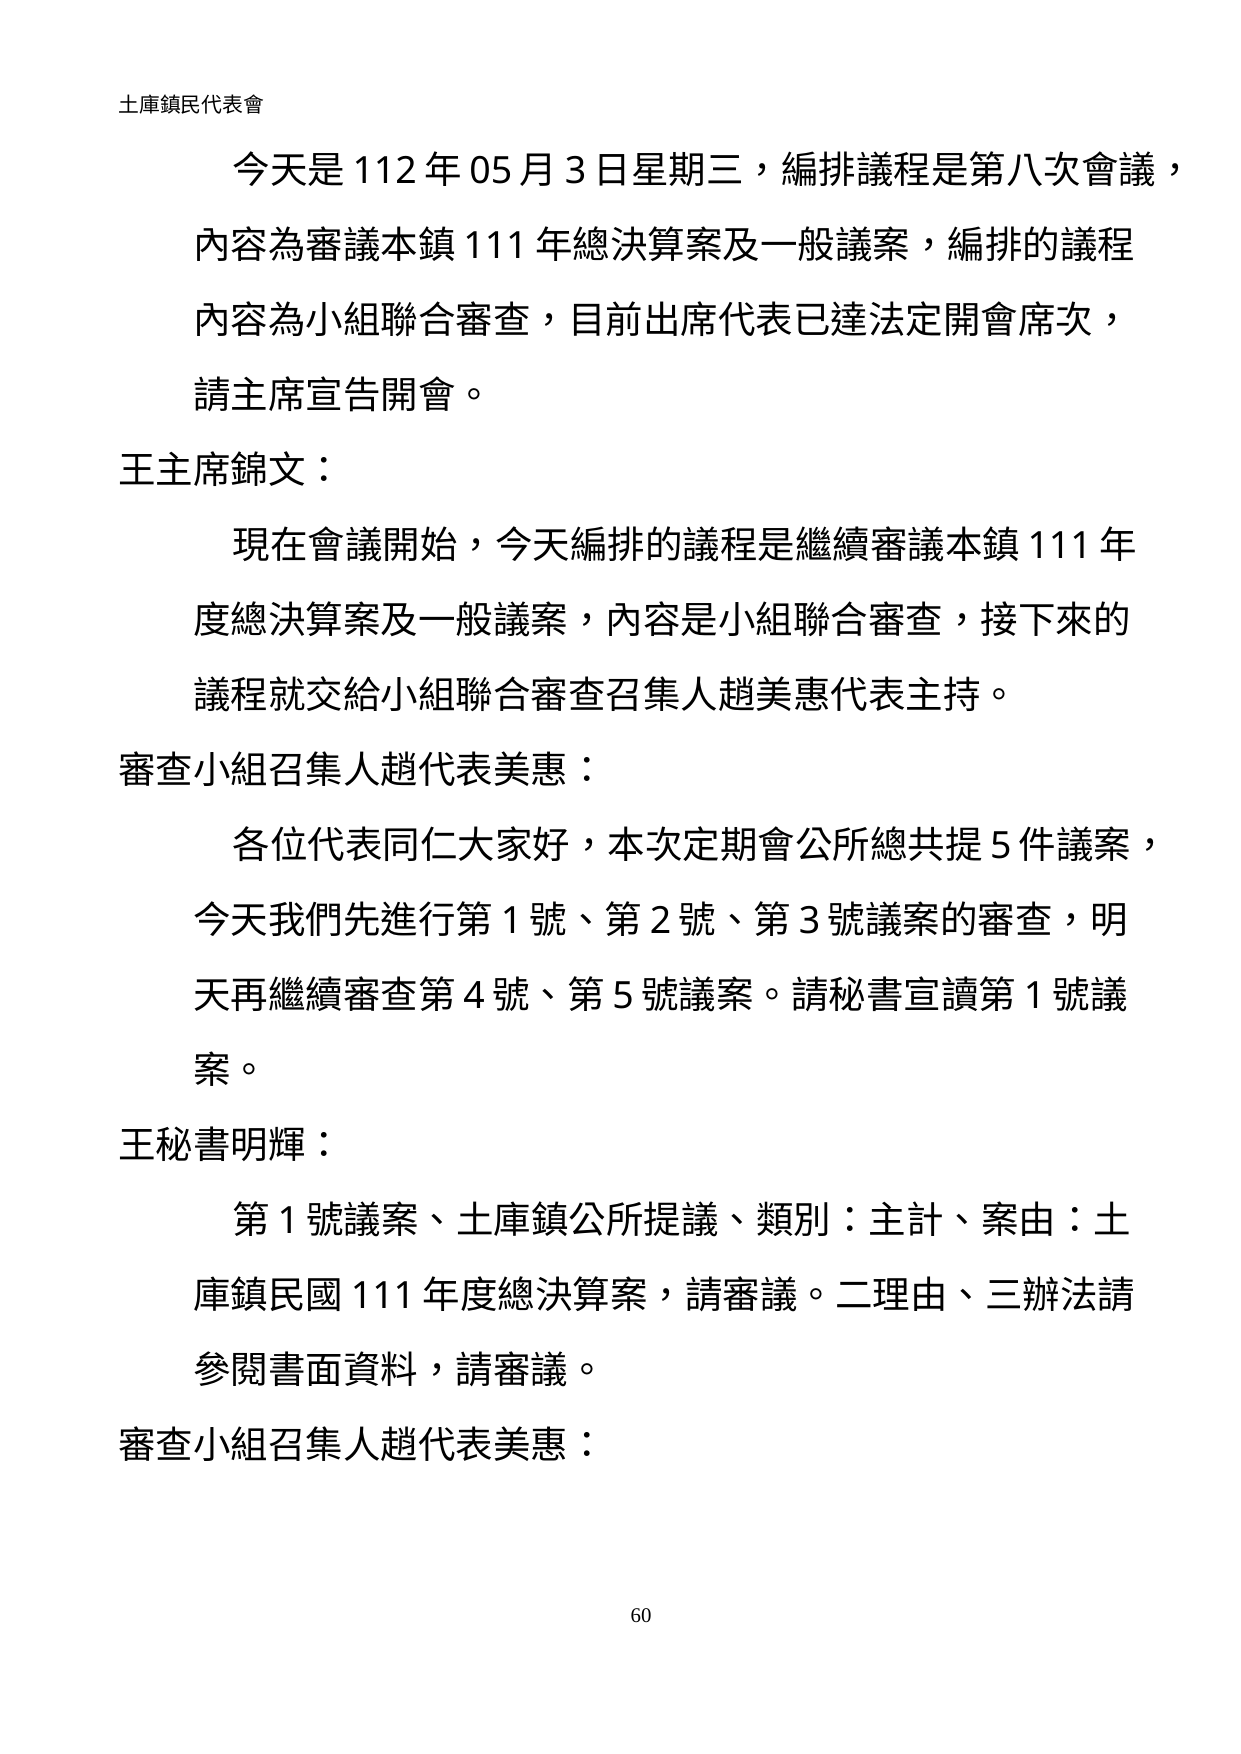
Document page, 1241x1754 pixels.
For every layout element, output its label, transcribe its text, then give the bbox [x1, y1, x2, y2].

text 王主席錦文： [118, 429, 1163, 504]
text 審查小組召集人趙代表美惠： [118, 1404, 1163, 1479]
text 第1號議案、土庫鎮公所提議、類別：主計、案由：土庫鎮民國111年度總決算案，請審議。二理由、三辦法請參閱書面資料，請審議。 [193, 1179, 1163, 1404]
text 各位代表同仁大家好，本次定期會公所總共提5件議案，今天我們先進行第1號、第2號、第3號議案的審查，明天再繼續審查第4號、第5號議案。請秘書宣讀第1號議案。 [193, 804, 1163, 1104]
text 現在會議開始，今天編排的議程是繼續審議本鎮111年度總決算案及一般議案，內容是小組聯合審查，接下來的議程就交給小組聯合審查召集人趙美惠代表主持。 [193, 504, 1163, 729]
text 今天是112年05月3日星期三，編排議程是第八次會議，內容為審議本鎮111年總決算案及一般議案，編排的議程內容為小組聯合審查，目前出席代表已達法定開會席次，請主席宣告開會。 [193, 129, 1163, 429]
text 王秘書明輝： [118, 1104, 1163, 1179]
text 審查小組召集人趙代表美惠： [118, 729, 1163, 804]
